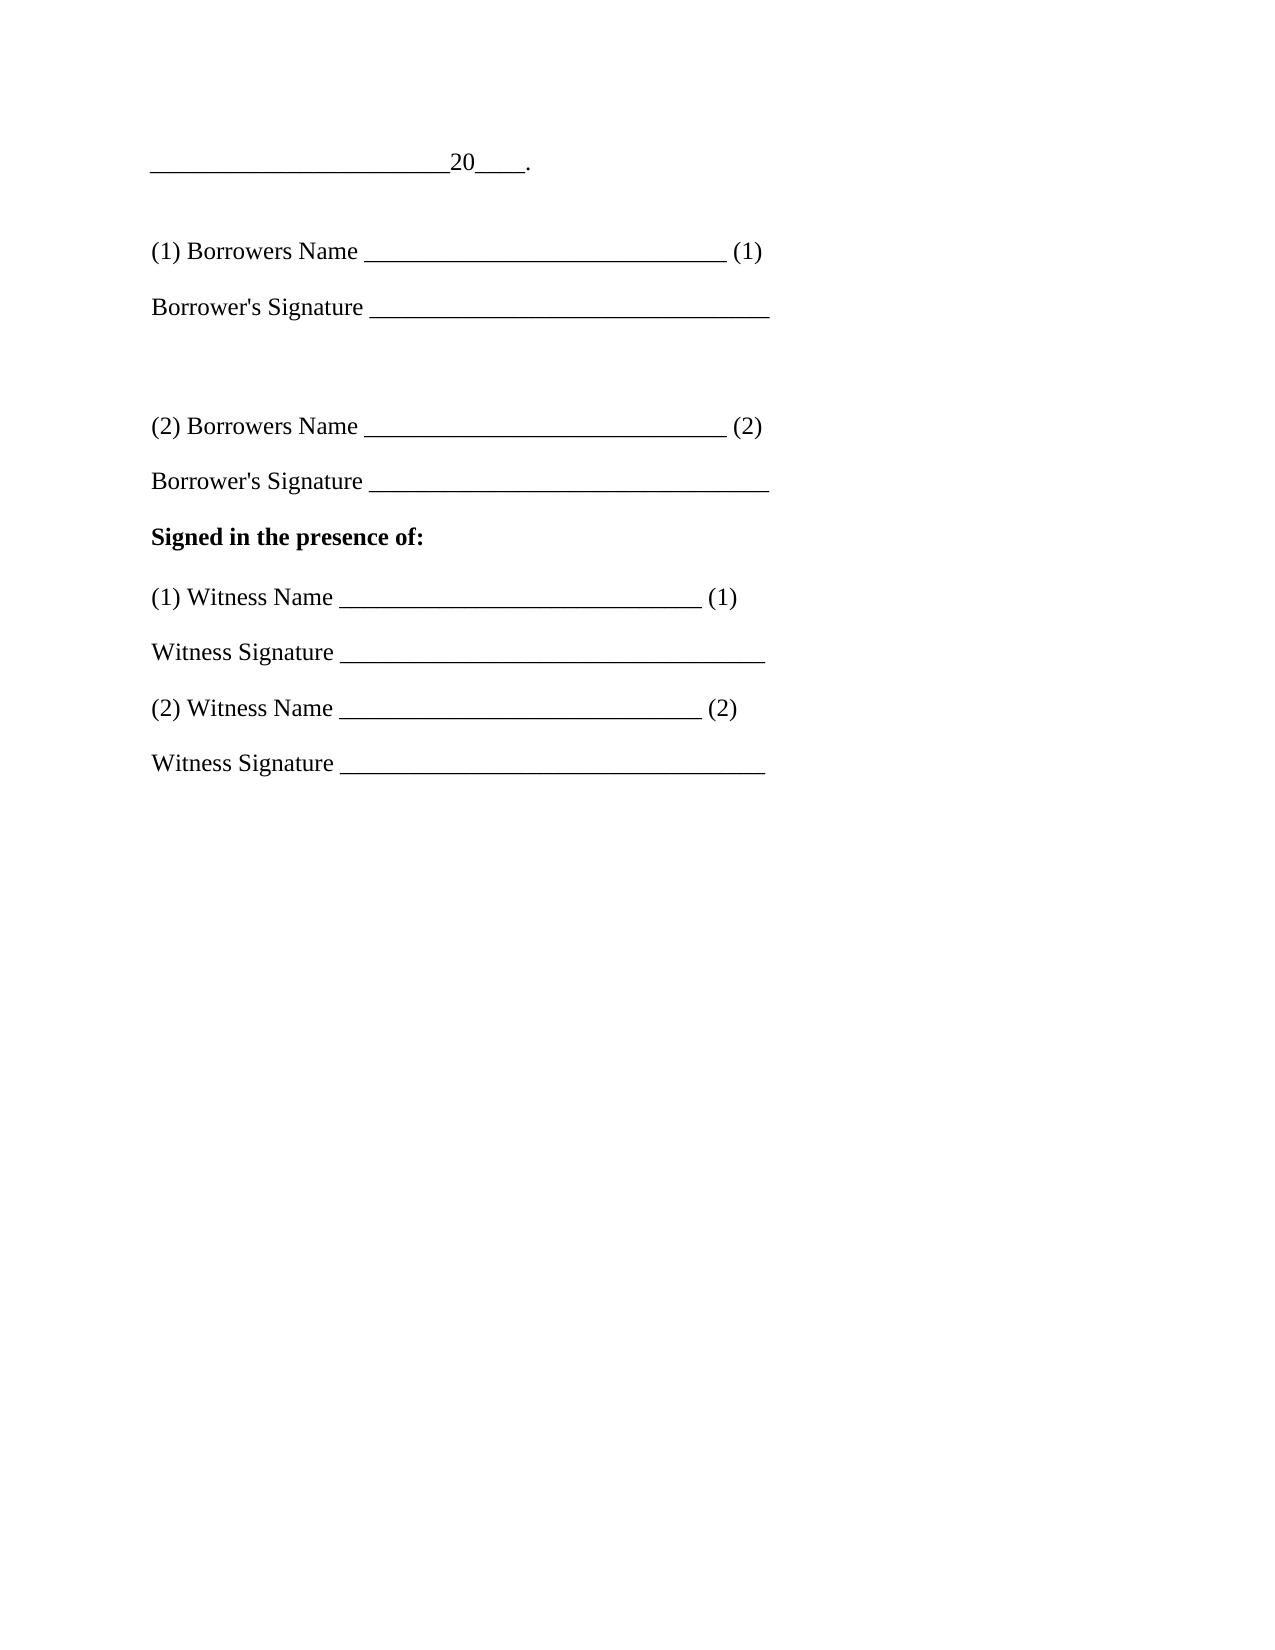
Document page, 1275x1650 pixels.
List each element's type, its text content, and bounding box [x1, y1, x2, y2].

text (1) Witness Name _____________________________ (1) Witness Signature __________________________________ (2) Witness Name _____________________________ (2) Witness Signature __________________________________ [151, 582, 799, 777]
text ________________________20____. [150, 147, 773, 176]
text (1) Borrowers Name _____________________________ (1) Borrower's Signature ________________________________ [151, 236, 804, 321]
text (2) Borrowers Name _____________________________ (2) Borrower's Signature ________________________________ Signed in the presence of: [151, 411, 803, 550]
